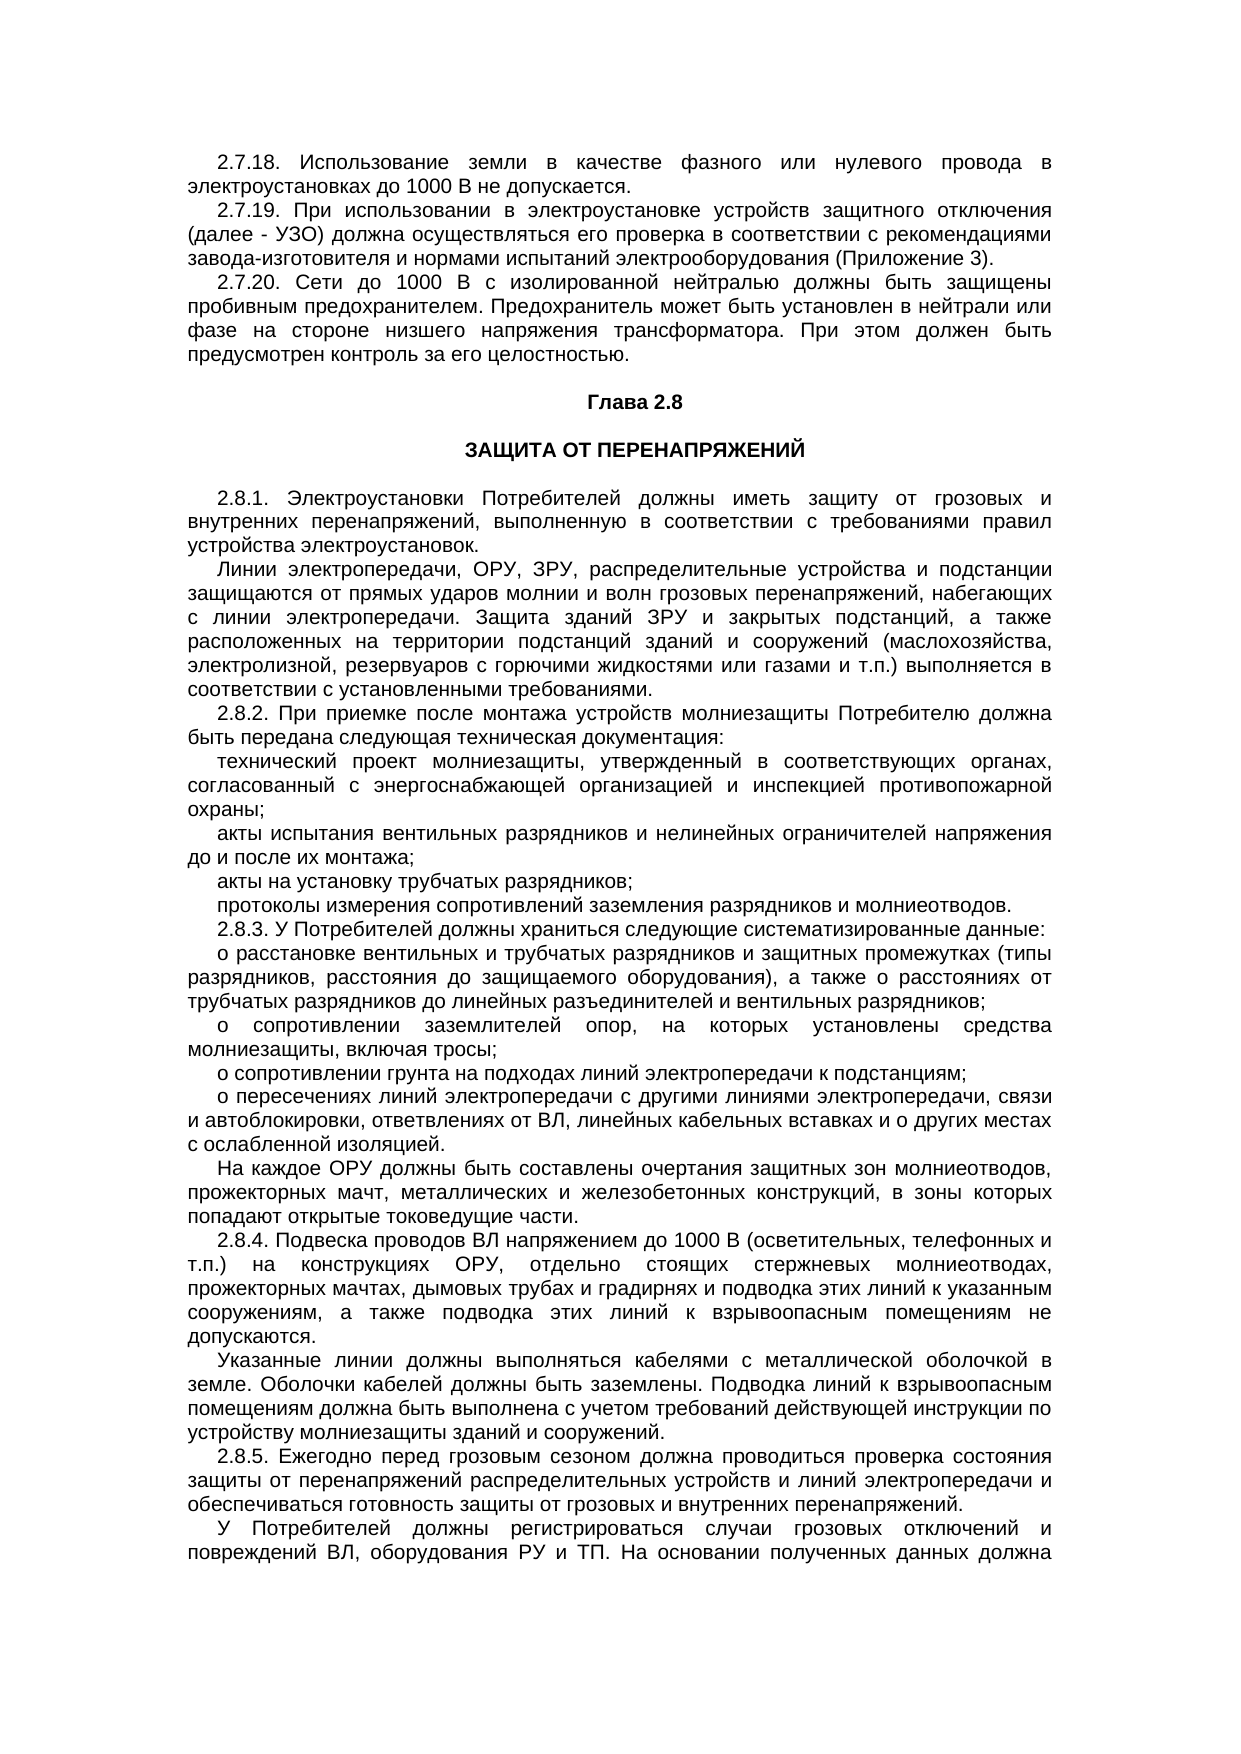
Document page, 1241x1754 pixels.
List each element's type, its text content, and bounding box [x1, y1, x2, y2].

text протоколы измерения сопротивлений заземления разрядников и молниеотводов. [187, 893, 1053, 917]
text У Потребителей должны регистрироваться случаи грозовых отключений и повреждений ВЛ, оборудования РУ и ТП. На основании полученных данных должна [187, 1516, 1053, 1563]
text Указанные линии должны выполняться кабелями с металлической оболочкой в земле. Оболочки кабелей должны быть заземлены. Подводка линий к взрывоопасным помещениям должна быть выполнена с учетом требований действующей инструкции по устройству молниезащиты зданий и сооружений. [187, 1348, 1053, 1444]
text Линии электропередачи, ОРУ, ЗРУ, распределительные устройства и подстанции защищаются от прямых ударов молнии и волн грозовых перенапряжений, набегающих с линии электропередачи. Защита зданий ЗРУ и закрытых подстанций, а также расположенных на территории подстанций зданий и сооружений (маслохозяйства, электролизной, резервуаров с горючими жидкостями или газами и т.п.) выполняется в соответствии с установленными требованиями. [187, 557, 1053, 701]
text акты на установку трубчатых разрядников; [187, 869, 1053, 893]
text Глава 2.8 [187, 389, 1053, 413]
text 2.8.1. Электроустановки Потребителей должны иметь защиту от грозовых и внутренних перенапряжений, выполненную в соответствии с требованиями правил устройства электроустановок. [187, 485, 1053, 557]
text На каждое ОРУ должны быть составлены очертания защитных зон молниеотводов, прожекторных мачт, металлических и железобетонных конструкций, в зоны которых попадают открытые токоведущие части. [187, 1156, 1053, 1228]
text 2.8.2. При приемке после монтажа устройств молниезащиты Потребителю должна быть передана следующая техническая документация: [187, 701, 1053, 749]
text 2.7.19. При использовании в электроустановке устройств защитного отключения (далее - УЗО) должна осуществляться его проверка в соответствии с рекомендациями завода-изготовителя и нормами испытаний электрооборудования (Приложение 3). [187, 198, 1053, 270]
text 2.8.4. Подвеска проводов ВЛ напряжением до 1000 В (осветительных, телефонных и т.п.) на конструкциях ОРУ, отдельно стоящих стержневых молниеотводах, прожекторных мачтах, дымовых трубах и градирнях и подводка этих линий к указанным сооружениям, а также подводка этих линий к взрывоопасным помещениям не допускаются. [187, 1228, 1053, 1348]
text о сопротивлении грунта на подходах линий электропередачи к подстанциям; [187, 1060, 1053, 1084]
text 2.7.18. Использование земли в качестве фазного или нулевого провода в электроустановках до 1000 В не допускается. [187, 150, 1053, 198]
text акты испытания вентильных разрядников и нелинейных ограничителей напряжения до и после их монтажа; [187, 821, 1053, 869]
text 2.8.5. Ежегодно перед грозовым сезоном должна проводиться проверка состояния защиты от перенапряжений распределительных устройств и линий электропередачи и обеспечиваться готовность защиты от грозовых и внутренних перенапряжений. [187, 1444, 1053, 1516]
text о пересечениях линий электропередачи с другими линиями электропередачи, связи и автоблокировки, ответвлениях от ВЛ, линейных кабельных вставках и о других местах с ослабленной изоляцией. [187, 1084, 1053, 1156]
text технический проект молниезащиты, утвержденный в соответствующих органах, согласованный с энергоснабжающей организацией и инспекцией противопожарной охраны; [187, 749, 1053, 821]
text 2.8.3. У Потребителей должны храниться следующие систематизированные данные: [187, 917, 1053, 941]
text 2.7.20. Сети до 1000 В с изолированной нейтралью должны быть защищены пробивным предохранителем. Предохранитель может быть установлен в нейтрали или фазе на стороне низшего напряжения трансформатора. При этом должен быть предусмотрен контроль за его целостностью. [187, 270, 1053, 366]
text о сопротивлении заземлителей опор, на которых установлены средства молниезащиты, включая тросы; [187, 1012, 1053, 1060]
text ЗАЩИТА ОТ ПЕРЕНАПРЯЖЕНИЙ [187, 437, 1053, 461]
text о расстановке вентильных и трубчатых разрядников и защитных промежутках (типы разрядников, расстояния до защищаемого оборудования), а также о расстояниях от трубчатых разрядников до линейных разъединителей и вентильных разрядников; [187, 941, 1053, 1012]
